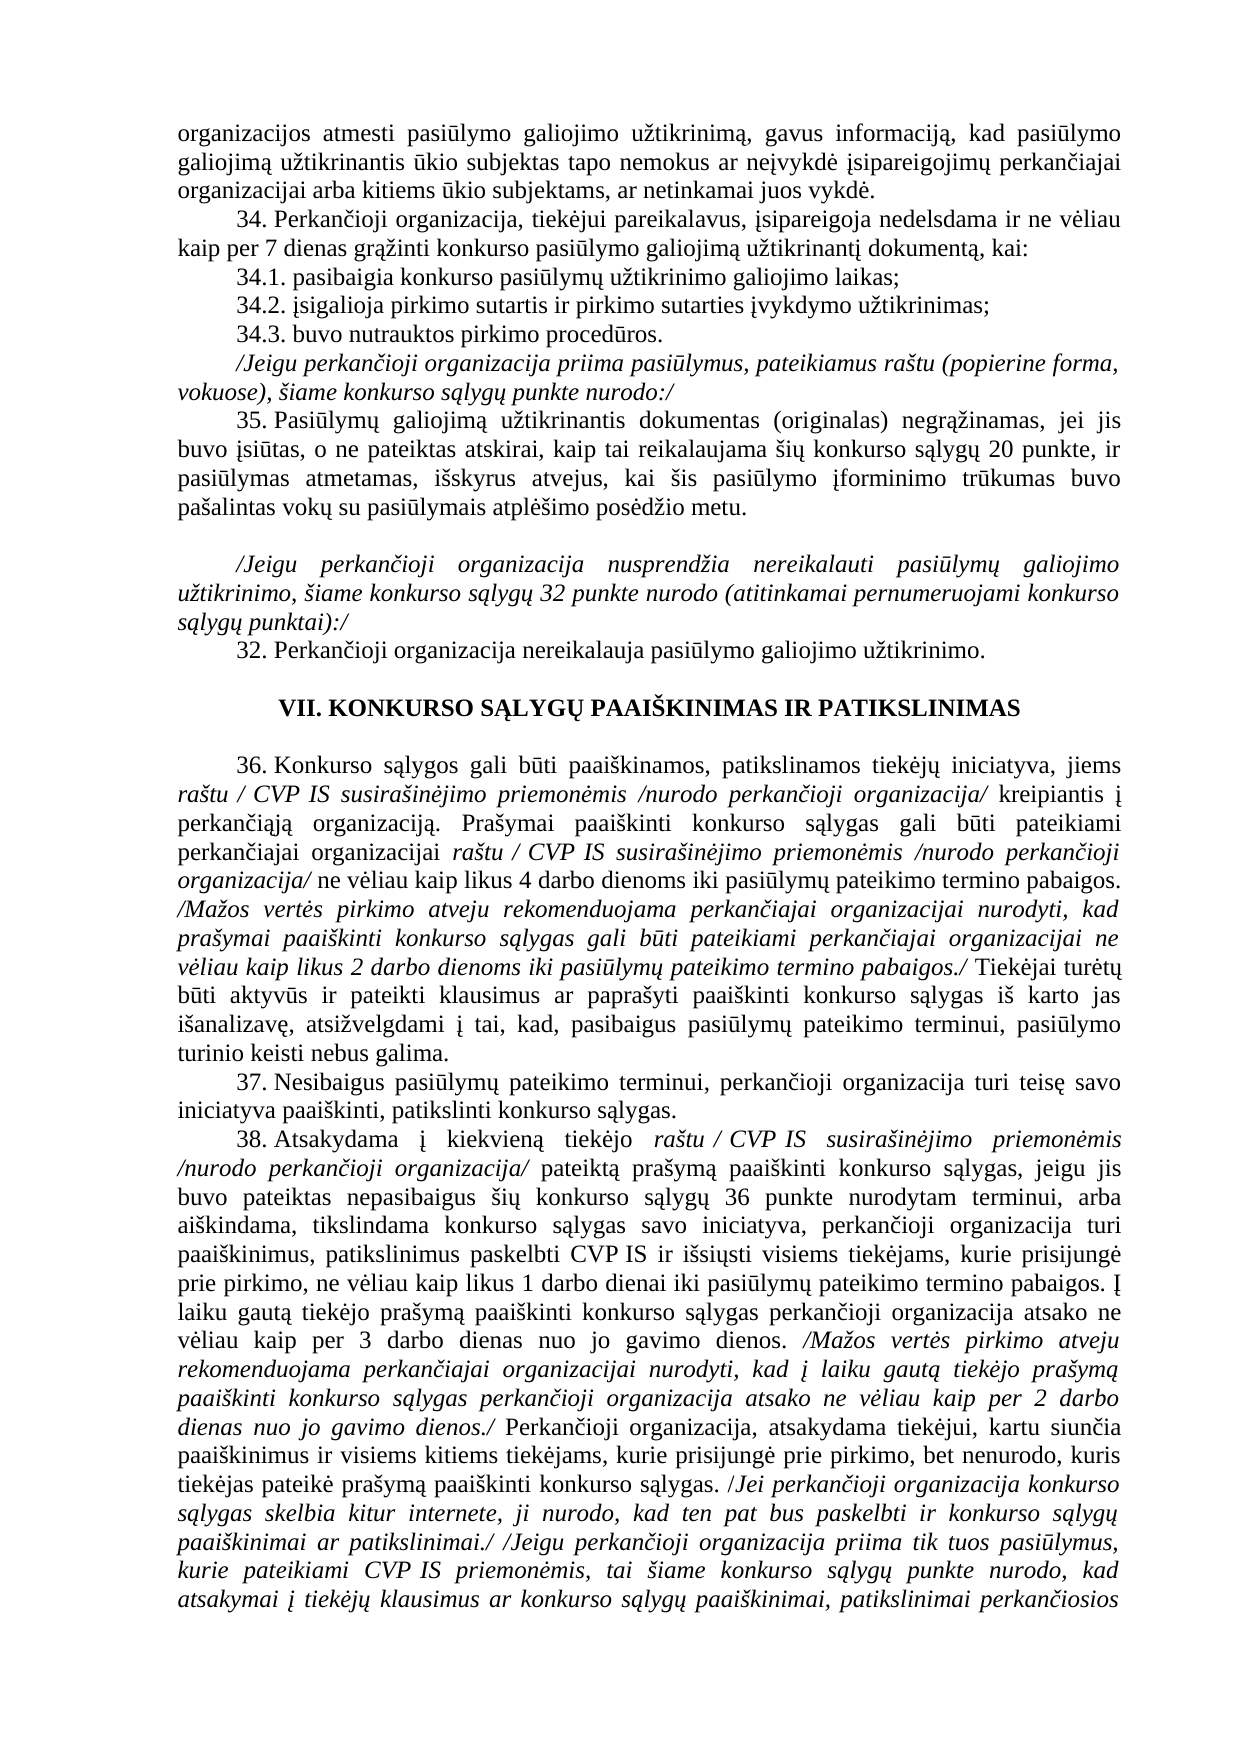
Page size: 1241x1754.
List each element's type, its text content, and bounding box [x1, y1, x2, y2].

text 37. Nesibaigus pasiūlymų pateikimo terminui, perkančioji organizacija turi teisę savo iniciatyva paaiškinti, patikslinti konkurso sąlygas. [177, 1067, 1122, 1124]
text 34.3. buvo nutrauktos pirkimo procedūros. [177, 319, 1122, 348]
text 34.1. pasibaigia konkurso pasiūlymų užtikrinimo galiojimo laikas; [177, 262, 1122, 291]
text organizacijos atmesti pasiūlymo galiojimo užtikrinimą, gavus informaciją, kad pasiūlymo galiojimą užtikrinantis ūkio subjektas tapo nemokus ar neįvykdė įsipareigojimų perkančiajai organizacijai arba kitiems ūkio subjektams, ar netinkamai juos vykdė. [177, 118, 1122, 204]
text 32. Perkančioji organizacija nereikalauja pasiūlymo galiojimo užtikrinimo. [177, 636, 1122, 664]
text 38. Atsakydama į kiekvieną tiekėjo raštu / CVP IS susirašinėjimo priemonėmis /nurodo perkančioji organizacija/ pateiktą prašymą paaiškinti konkurso sąlygas, jeigu jis buvo pateiktas nepasibaigus šių konkurso sąlygų 36 punkte nurodytam terminui, arba aiškindama, tikslindama konkurso sąlygas savo iniciatyva, perkančioji organizacija turi paaiškinimus, patikslinimus paskelbti CVP IS ir išsiųsti visiems tiekėjams, kurie prisijungė prie pirkimo, ne vėliau kaip likus 1 darbo dienai iki pasiūlymų pateikimo termino pabaigos. Į laiku gautą tiekėjo prašymą paaiškinti konkurso sąlygas perkančioji organizacija atsako ne vėliau kaip per 3 darbo dienas nuo jo gavimo dienos. /Mažos vertės pirkimo atveju rekomenduojama perkančiajai organizacijai nurodyti, kad į laiku gautą tiekėjo prašymą paaiškinti konkurso sąlygas perkančioji organizacija atsako ne vėliau kaip per 2 darbo dienas nuo jo gavimo dienos./ Perkančioji organizacija, atsakydama tiekėjui, kartu siunčia paaiškinimus ir visiems kitiems tiekėjams, kurie prisijungė prie pirkimo, bet nenurodo, kuris tiekėjas pateikė prašymą paaiškinti konkurso sąlygas. /Jei perkančioji organizacija konkurso sąlygas skelbia kitur internete, ji nurodo, kad ten pat bus paskelbti ir konkurso sąlygų paaiškinimai ar patikslinimai./ /Jeigu perkančioji organizacija priima tik tuos pasiūlymus, kurie pateikiami CVP IS priemonėmis, tai šiame konkurso sąlygų punkte nurodo, kad atsakymai į tiekėjų klausimus ar konkurso sąlygų paaiškinimai, patikslinimai perkančiosios [177, 1124, 1122, 1613]
text /Jeigu perkančioji organizacija nusprendžia nereikalauti pasiūlymų galiojimo užtikrinimo, šiame konkurso sąlygų 32 punkte nurodo (atitinkamai pernumeruojami konkurso sąlygų punktai):/ [177, 549, 1122, 636]
text VII. KONKURSO SĄLYGŲ PAAIŠKINIMAS IR PATIKSLINIMAS [177, 693, 1122, 722]
text 36. Konkurso sąlygos gali būti paaiškinamos, patikslinamos tiekėjų iniciatyva, jiems raštu / CVP IS susirašinėjimo priemonėmis /nurodo perkančioji organizacija/ kreipiantis į perkančiąją organizaciją. Prašymai paaiškinti konkurso sąlygas gali būti pateikiami perkančiajai organizacijai raštu / CVP IS susirašinėjimo priemonėmis /nurodo perkančioji organizacija/ ne vėliau kaip likus 4 darbo dienoms iki pasiūlymų pateikimo termino pabaigos. /Mažos vertės pirkimo atveju rekomenduojama perkančiajai organizacijai nurodyti, kad prašymai paaiškinti konkurso sąlygas gali būti pateikiami perkančiajai organizacijai ne vėliau kaip likus 2 darbo dienoms iki pasiūlymų pateikimo termino pabaigos./ Tiekėjai turėtų būti aktyvūs ir pateikti klausimus ar paprašyti paaiškinti konkurso sąlygas iš karto jas išanalizavę, atsižvelgdami į tai, kad, pasibaigus pasiūlymų pateikimo terminui, pasiūlymo turinio keisti nebus galima. [177, 751, 1122, 1067]
text 34. Perkančioji organizacija, tiekėjui pareikalavus, įsipareigoja nedelsdama ir ne vėliau kaip per 7 dienas grąžinti konkurso pasiūlymo galiojimą užtikrinantį dokumentą, kai: [177, 204, 1122, 262]
text 34.2. įsigalioja pirkimo sutartis ir pirkimo sutarties įvykdymo užtikrinimas; [177, 291, 1122, 319]
text /Jeigu perkančioji organizacija priima pasiūlymus, pateikiamus raštu (popierine forma, vokuose), šiame konkurso sąlygų punkte nurodo:/ [177, 348, 1122, 406]
text 35. Pasiūlymų galiojimą užtikrinantis dokumentas (originalas) negrąžinamas, jei jis buvo įsiūtas, o ne pateiktas atskirai, kaip tai reikalaujama šių konkurso sąlygų 20 punkte, ir pasiūlymas atmetamas, išskyrus atvejus, kai šis pasiūlymo įforminimo trūkumas buvo pašalintas vokų su pasiūlymais atplėšimo posėdžio metu. [177, 406, 1122, 521]
